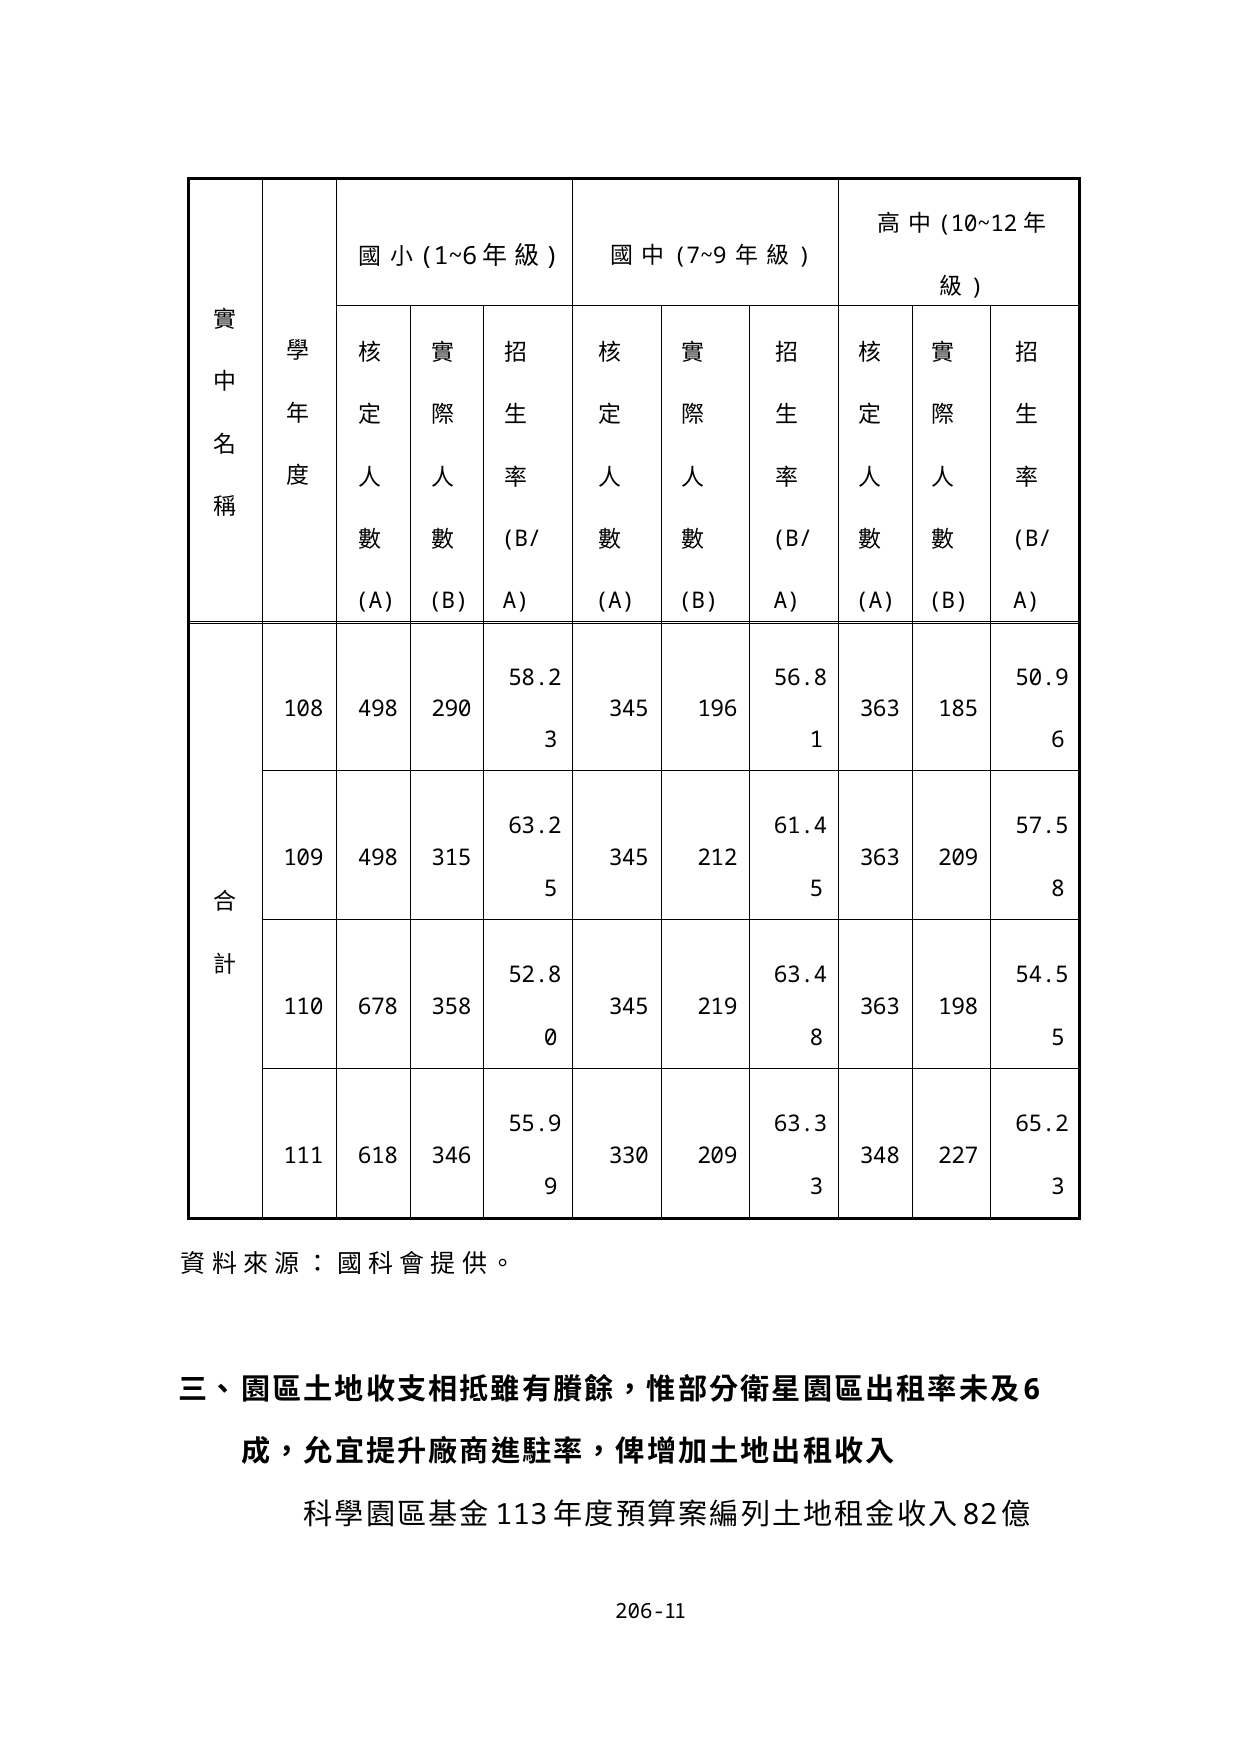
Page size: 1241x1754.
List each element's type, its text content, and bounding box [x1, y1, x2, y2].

table_cell 198 [913, 920, 990, 1068]
table_cell 核定人數(A) [337, 306, 410, 621]
table_cell 65.23 [991, 1069, 1078, 1217]
table_header 實中名稱 [190, 180, 262, 621]
table_header 高中(10~12年級) [839, 180, 1078, 305]
table_cell 498 [337, 771, 410, 919]
table_cell 219 [662, 920, 749, 1068]
table_header 國小(1~6年級) [337, 180, 572, 305]
text 資料來源：國科會提供。 [177, 1220, 1063, 1282]
table_cell 209 [913, 771, 990, 919]
table_cell 58.23 [484, 624, 572, 770]
table_cell 363 [839, 624, 912, 770]
table_header 國中(7~9年級) [573, 180, 838, 305]
table_cell 111 [263, 1069, 336, 1217]
table_cell 56.81 [750, 624, 838, 770]
table_cell 348 [839, 1069, 912, 1217]
table_cell 實際人數(B) [662, 306, 749, 621]
table_cell 618 [337, 1069, 410, 1217]
table_cell 50.96 [991, 624, 1078, 770]
table_cell 57.58 [991, 771, 1078, 919]
table_cell 55.99 [484, 1069, 572, 1217]
table_cell 498 [337, 624, 410, 770]
table_cell 61.45 [750, 771, 838, 919]
table_cell 招生率(B/A) [991, 306, 1078, 621]
table_cell 363 [839, 920, 912, 1068]
text 三、園區土地收支相抵雖有賸餘，惟部分衛星園區出租率未及6成，允宜提升廠商進駐率，俾增加土地出租收入 [177, 1345, 1063, 1470]
text 科學園區基金113年度預算案編列土地租金收入82億 [236, 1470, 1063, 1532]
table_cell 346 [411, 1069, 483, 1217]
table_cell 290 [411, 624, 483, 770]
table_cell 678 [337, 920, 410, 1068]
table_cell 招生率(B/A) [750, 306, 838, 621]
table_cell 330 [573, 1069, 661, 1217]
table_cell 63.33 [750, 1069, 838, 1217]
table_header 學年度 [263, 180, 336, 621]
table_cell 227 [913, 1069, 990, 1217]
table_cell 110 [263, 920, 336, 1068]
table_cell 實際人數(B) [411, 306, 483, 621]
table_cell 358 [411, 920, 483, 1068]
table_cell 核定人數(A) [839, 306, 912, 621]
table_cell 212 [662, 771, 749, 919]
table_cell 52.80 [484, 920, 572, 1068]
table_cell 63.25 [484, 771, 572, 919]
table_cell 196 [662, 624, 749, 770]
table_cell 108 [263, 624, 336, 770]
table_cell 345 [573, 771, 661, 919]
table_cell 109 [263, 771, 336, 919]
table_cell 315 [411, 771, 483, 919]
table_cell 合計 [190, 624, 262, 1217]
table_cell 54.55 [991, 920, 1078, 1068]
table_cell 實際人數(B) [913, 306, 990, 621]
table_cell 招生率(B/A) [484, 306, 572, 621]
table_cell 363 [839, 771, 912, 919]
table_cell 345 [573, 624, 661, 770]
table_cell 185 [913, 624, 990, 770]
table_cell 345 [573, 920, 661, 1068]
table_cell 63.48 [750, 920, 838, 1068]
table_cell 核定人數(A) [573, 306, 661, 621]
table_cell 209 [662, 1069, 749, 1217]
